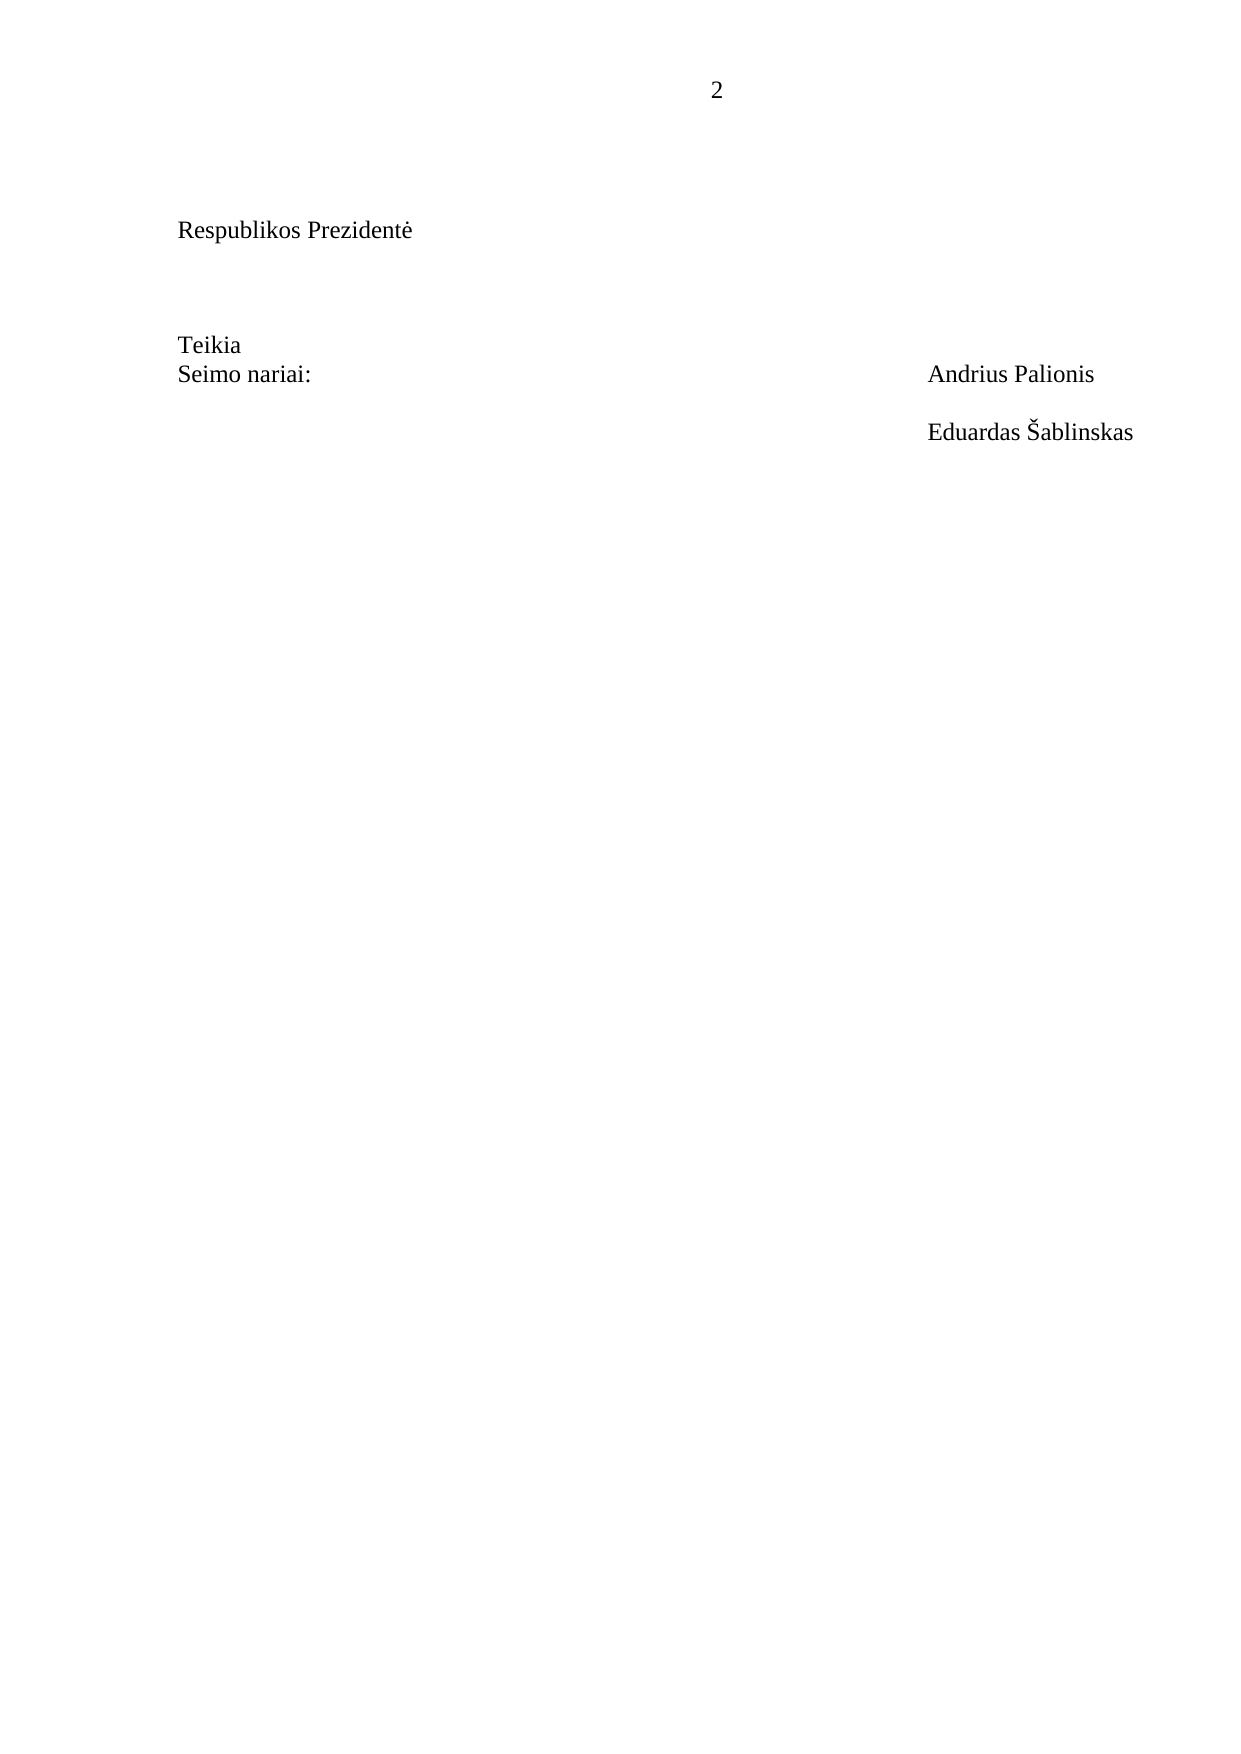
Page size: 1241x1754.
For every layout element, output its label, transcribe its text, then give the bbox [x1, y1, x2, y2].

text Seimo nariai: Andrius Palionis [177, 359, 1181, 388]
text Respublikos Prezidentė [177, 215, 1181, 244]
text Eduardas Šablinskas [852, 417, 1181, 445]
text Teikia [177, 330, 1181, 359]
